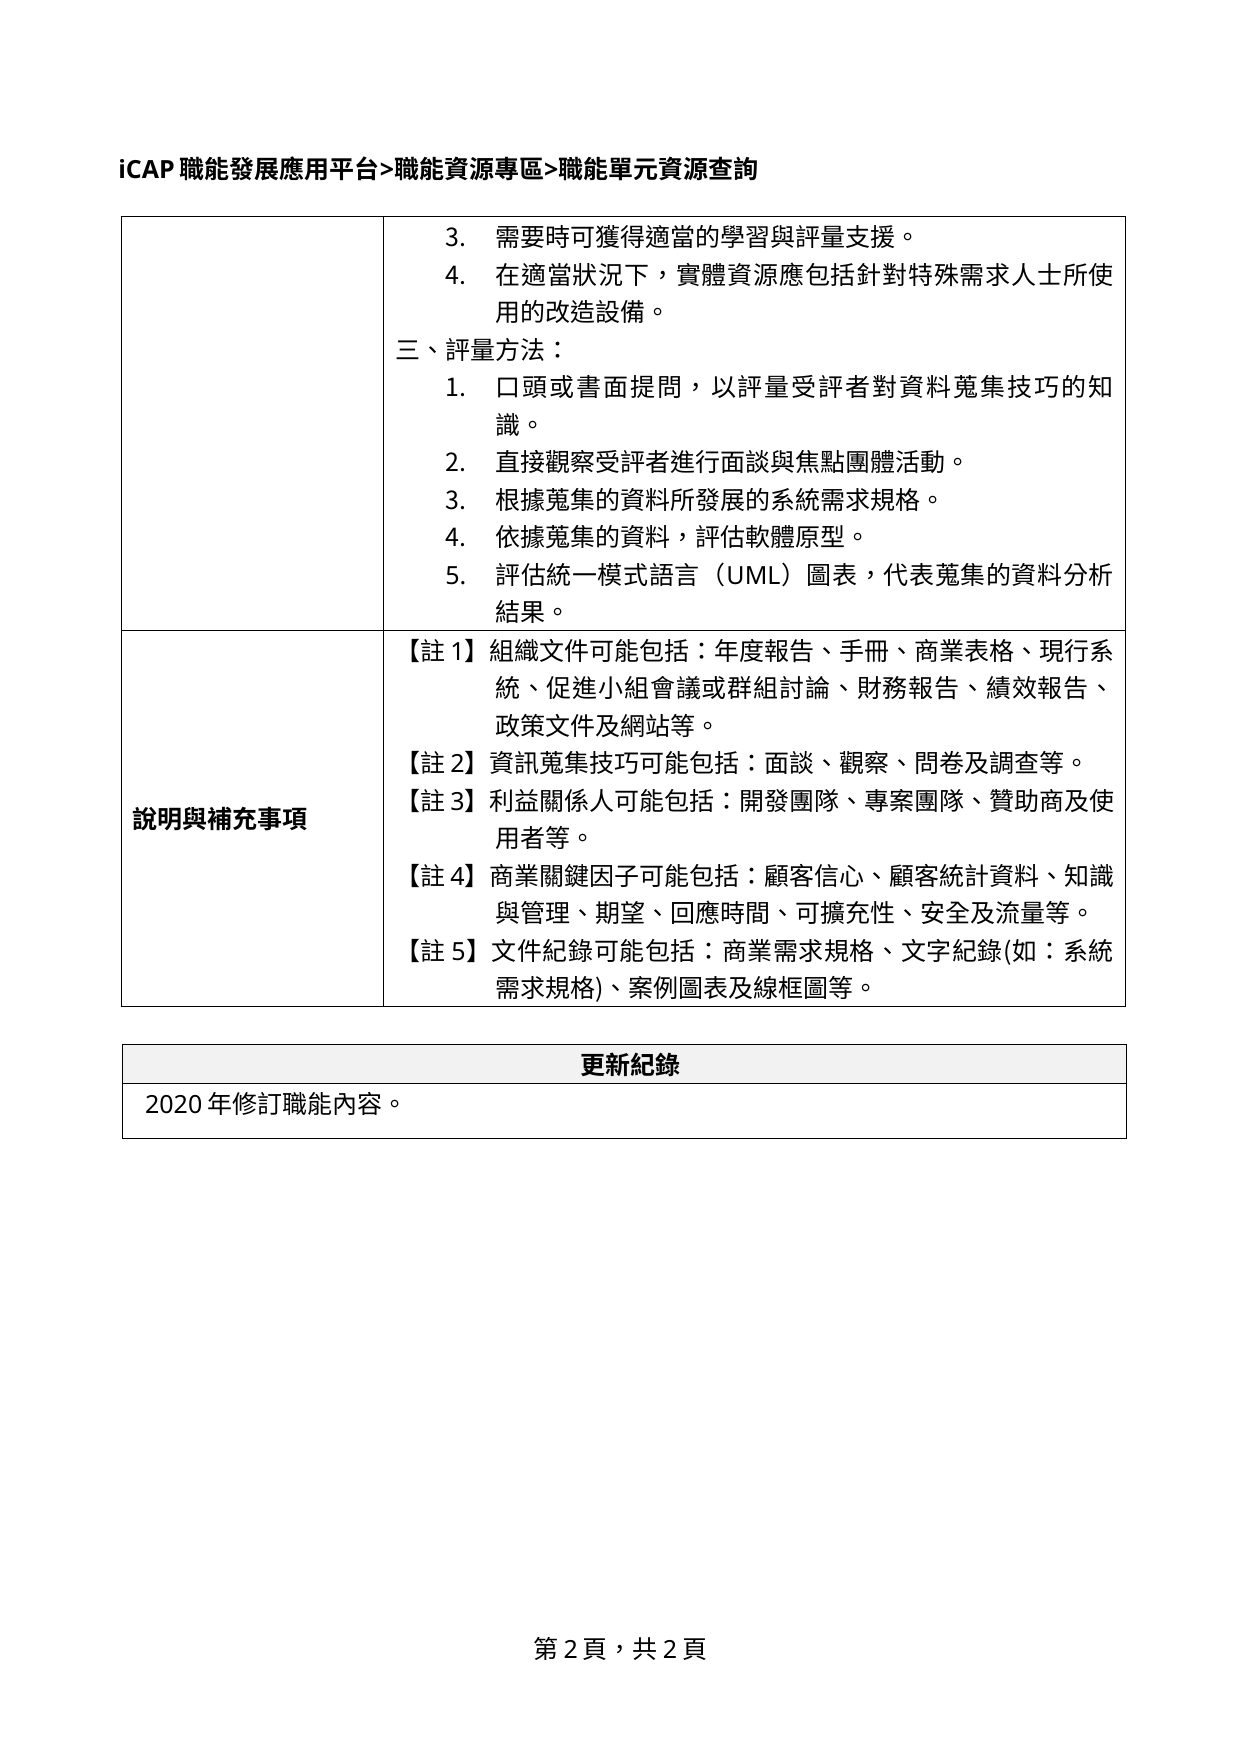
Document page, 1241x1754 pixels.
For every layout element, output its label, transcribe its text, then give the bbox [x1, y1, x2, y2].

table_header 更新紀錄 [123, 1045, 1126, 1083]
table_cell [122, 217, 383, 629]
table_cell 【註1】組織文件可能包括：年度報告、手冊、商業表格、現行系統、促進小組會議或群組討論、財務報告、績效報告、政策文件及網站等。 【註2】資訊蒐集技巧可能包括：面談、觀察、問卷及調查等。 【註3】利益關係人可能包括：開發團隊、專案團隊、贊助商及使用者等。 【註4】商業關鍵因子可能包括：顧客信心、顧客統計資料、知識與管理、期望、回應時間、可擴充性、安全及流量等。 【註5】文件紀錄可能包括：商業需求規格、文字紀錄(如：系統需求規格)、案例圖表及線框圖等。 [384, 631, 1125, 1006]
table_cell 評量之關鍵面向/能力證明之證據： 記載以商業策略與目前及未來決策為基礎的商業需求。 協助客戶與利益關係人達到共識立場。 評量所需情境與特定資源： 專案簡報。 商業文件紀錄。 需要時可獲得適當的學習與評量支援。 在適當狀況下，實體資源應包括針對特殊需求人士所使用的改造設備。 評量方法： 口頭或書面提問，以評量受評者對資料蒐集技巧的知識。 直接觀察受評者進行面談與焦點團體活動。 根據蒐集的資料所發展的系統需求規格。 依據蒐集的資料，評估軟體原型。 評估統一模式語言（UML）圖表，代表蒐集的資料分析結果。 [384, 217, 1125, 629]
table_cell 說明與補充事項 [122, 631, 383, 1006]
table_cell 2020年修訂職能內容。 [123, 1084, 1126, 1138]
